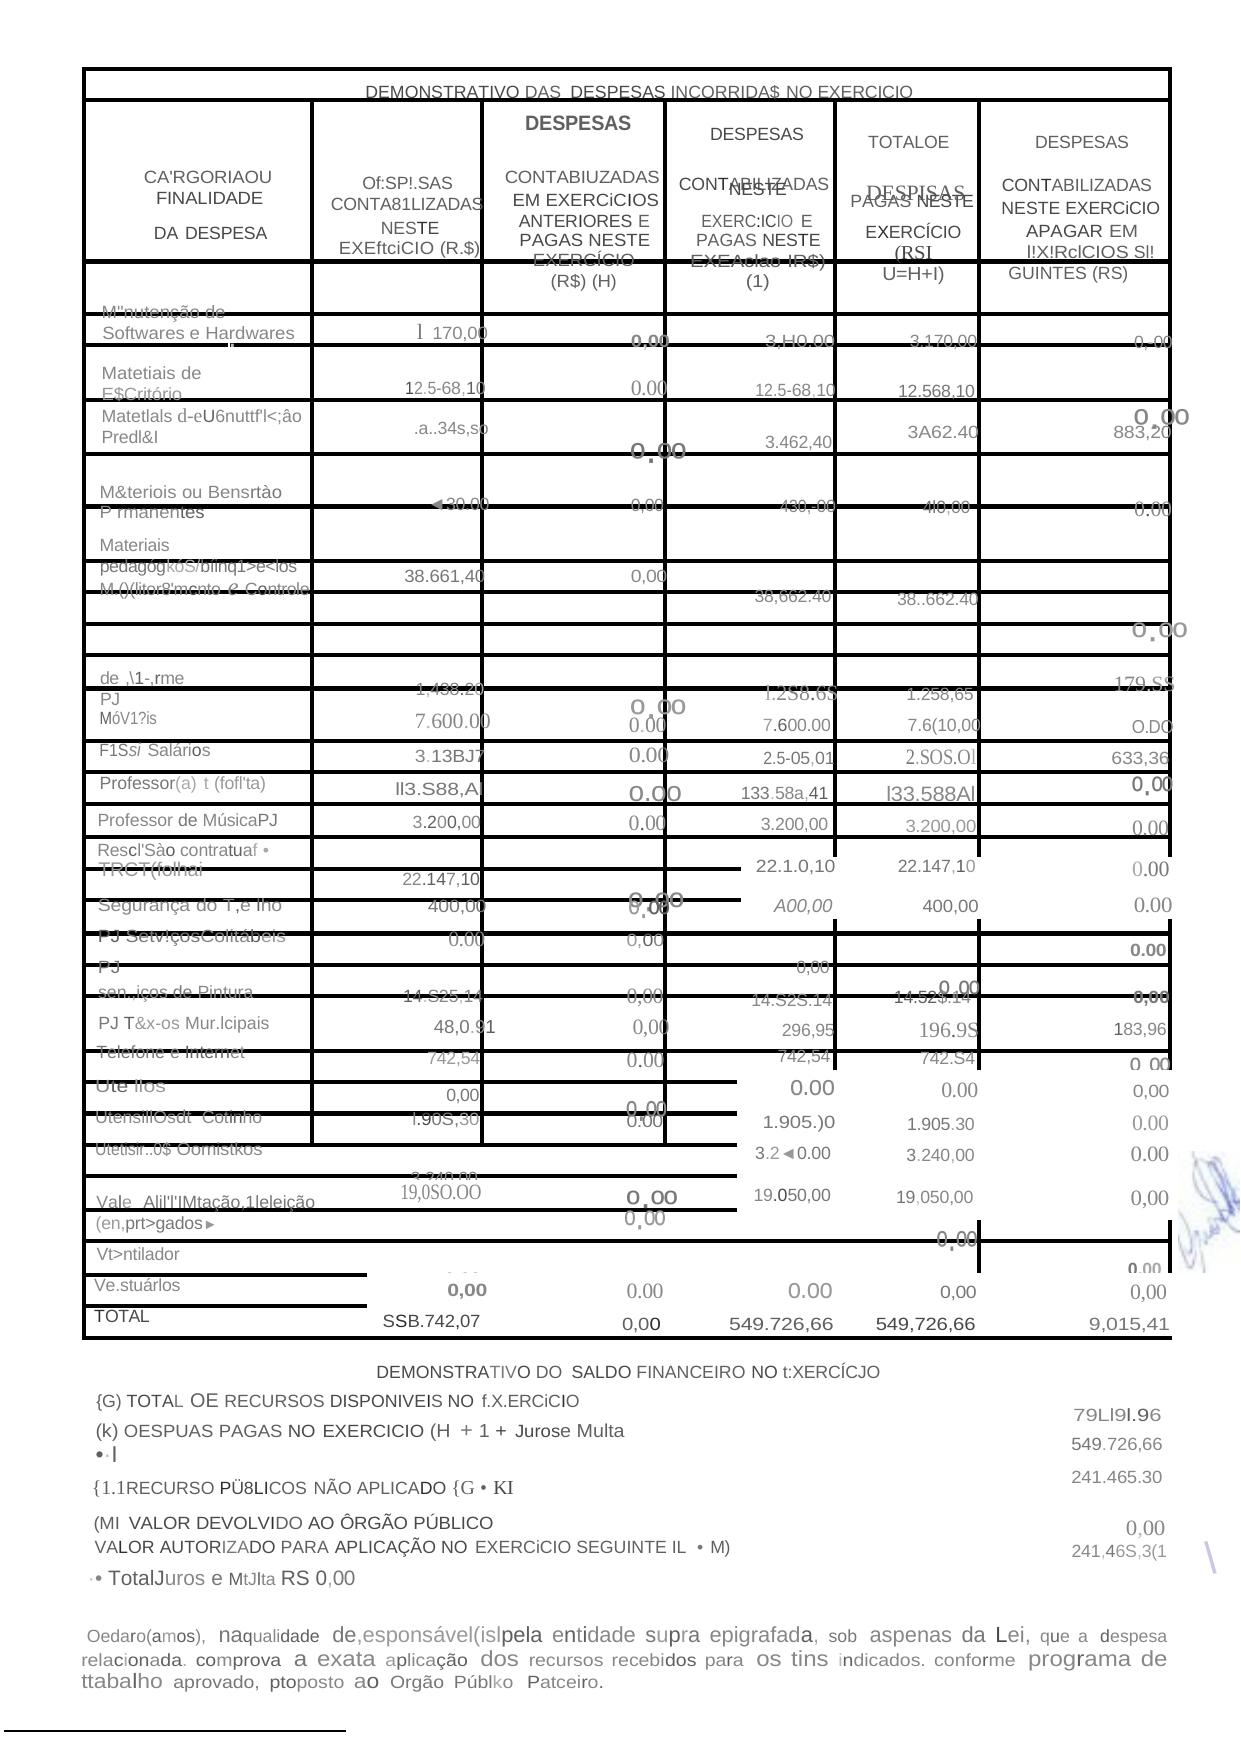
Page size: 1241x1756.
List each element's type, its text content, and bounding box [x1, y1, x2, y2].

text {1.1RECURSO PÜ8LICOS NÃO APLICADO {G • KI [92, 1476, 648, 1499]
text 3.200,00 0.00 3.200,00 [484, 810, 663, 835]
text TOTAL [94, 1308, 181, 1326]
subtitle º·ºº [1132, 806, 1168, 810]
table_cell 19,050,00 [865, 1169, 1053, 1220]
text CA'RGORIAOU FINALIDADE [144, 167, 280, 208]
text Materiais pedagógkóS/bíinq1>e<los [236, 563, 310, 576]
text 22.147,10 º·ºº [667, 852, 833, 919]
text 3.170,00 0,-00 [981, 347, 1168, 353]
text 1,438.20 º·ºº l.2S8.6S 1.258,65 [415, 668, 480, 686]
text [484, 1044, 663, 1049]
text Rescl'Sào contratuaf • [97, 841, 286, 860]
text 3.170,00 0,-00 [909, 347, 977, 353]
text 0,00 3,H0.00 [667, 347, 833, 351]
text 0,00 º·ºº [484, 1072, 663, 1080]
subtitle 0,00 [1128, 1259, 1168, 1273]
text ◄30.00 0,00 [427, 493, 480, 504]
text CONTABILIZADAS NESTE EXERCiCIO [1001, 172, 1162, 218]
text 12.5-68,10 12.568,10 º·ºº [1172, 370, 1230, 404]
table_header 22.147,10 [836, 857, 980, 887]
text 22.147,10 º·ºº [402, 871, 480, 894]
subtitle º·ºº [1172, 1049, 1230, 1091]
subtitle º·ºº [1172, 781, 1230, 810]
text M"nutenção de Softwares e Hardwares [101, 316, 310, 343]
subtitle 179.SS [1113, 671, 1168, 686]
text 1,438.20 º·ºº l.2S8.6S 1.258,65 [484, 668, 663, 686]
text l33.588Al [886, 782, 977, 802]
text l 170,00 [417, 319, 480, 343]
text 38,662.40 38..662.40 º·ºº [981, 594, 1168, 622]
text 12.5-68,10 12.568,10 º·ºº [837, 370, 977, 398]
text DEMONSTRATIVO DO SALDO FINANCEIRO NO t:XERCÍCJO [376, 1362, 888, 1382]
table_header 0,00 [374, 1274, 486, 1307]
text 38,662.40 38..662.40 º·ºº [1172, 568, 1230, 659]
table_header 0.00 [865, 1070, 1053, 1104]
text 430,-00 4l0,00 [780, 496, 833, 504]
subtitle º·ºº [402, 1212, 888, 1239]
text NESTE PAGAS NESTE [837, 194, 977, 211]
text 14.S25,14 0,00 14.S2S.14 [484, 981, 663, 994]
text EXERC:ICIO E [687, 223, 828, 229]
text 1,438.20 º·ºº l.2S8.6S 1.258,65 [484, 691, 663, 709]
text 0,00 [667, 566, 674, 586]
table_header 0,00 [1053, 1070, 1171, 1104]
text 0,00 º·ºº [446, 1072, 480, 1080]
text l.90S,30 [412, 1116, 480, 1129]
text Materiais pedagógkóS/bíinq1>e<los [162, 563, 234, 576]
text 0,00 º·ºº [796, 944, 833, 963]
text 79Ll9l.96 [1073, 1404, 1230, 1425]
text 241,46S,3(1 [1208, 1541, 1230, 1562]
subtitle 0,00 [1081, 987, 1168, 994]
table_cell 0,00 [486, 1307, 666, 1336]
text 48,0.91 0,00 296,95 [374, 1013, 480, 1040]
text F1Ssi Salários [99, 743, 216, 760]
text 3.200,00 [905, 816, 977, 835]
subtitle 0,00 [1081, 998, 1168, 1008]
text Matetiais de E$Critório [101, 363, 287, 398]
text º·ºº 3.462,40 [667, 456, 833, 482]
text 14.S25,14 0,00 14.S2S.14 [374, 998, 480, 1007]
text DEMONSTRATIVO DAS DESPESAS INCORRIDA$ NO EXERCICIO [94, 82, 1168, 98]
table_cell 3.240,00 [865, 1137, 1053, 1168]
text o.oo 133.58a,41 [628, 774, 663, 802]
text Telefone e Internet Ute llos [95, 1053, 249, 1080]
text 19,0SO.OO [400, 1180, 482, 1204]
text GUINTES (RS) [1008, 264, 1168, 283]
text 742.S4 [920, 1053, 977, 1068]
subtitle 0.00 [1172, 496, 1230, 522]
text Utetisir..0$ Oomistkos [95, 1147, 280, 1159]
text DESPESAS [484, 112, 631, 134]
text M.()(litor8'mcnto e Controle [99, 580, 310, 590]
table_cell SSB.742,07 [374, 1307, 486, 1336]
text 12.5-68,10 0.00 [484, 374, 663, 398]
text [1172, 223, 1230, 241]
text 22.147,10 º·ºº [484, 871, 663, 894]
text M"nutenção de Softwares e Hardwares [101, 302, 310, 312]
subtitle 7.600.00 [414, 709, 480, 734]
table_cell 549.726,66 [666, 1307, 853, 1336]
text U=H+I) [865, 264, 962, 284]
text º·ºº 3.462,40 [667, 410, 833, 452]
text º·ºº [937, 1221, 977, 1239]
text {G) TOTAL OE RECURSOS DISPONIVEIS NO f.X.ERCiCIO [96, 1389, 648, 1412]
text (MI VALOR DEVOLVIDO AO ÔRGÃO PÚBLICO 0,00 \ [93, 1500, 1230, 1537]
text APAGAR EM [1026, 223, 1168, 241]
subtitle [402, 1243, 888, 1247]
table_header 0.00 [980, 857, 1171, 887]
text 38,662.40 38..662.40 º·ºº [981, 568, 1168, 590]
text Professor de MúsicaPJ [97, 810, 286, 830]
text 14.S25,14 0,00 14.S2S.14 [484, 998, 663, 1007]
table_header 22.1.0,10 [748, 857, 836, 887]
text 183,96 [1081, 1019, 1167, 1039]
text º·ºº [937, 1243, 977, 1269]
subtitle [1172, 814, 1230, 840]
text 12.5-68,10 0.00 [405, 374, 480, 398]
text CONTABIUZADAS EM EXERCiCIOS [504, 167, 663, 210]
text [95, 1138, 280, 1143]
text EXEftciCIO (R.$) [338, 238, 480, 258]
text [1172, 748, 1230, 768]
text 1,438.20 º·ºº l.2S8.6S 1.258,65 [415, 691, 480, 709]
text TOTALOE [868, 142, 959, 151]
text sen.,iços de Pintura PJ T&x-os Mur.lcipais [98, 981, 276, 994]
text 0.00 [626, 1116, 663, 1131]
text 3A62.40 883,20 [981, 422, 1168, 442]
subtitle º·ºº [1132, 781, 1168, 802]
text PJ [100, 691, 208, 709]
text EXEAclao IR$) (1) [687, 250, 829, 259]
text 14.52$.14 [894, 987, 940, 994]
text ◄30.00 0,00 [427, 509, 480, 515]
text 48,0.91 0,00 296,95 [484, 1013, 663, 1040]
text 633,36 [1111, 748, 1168, 768]
text 14.S25,14 0,00 14.S2S.14 [374, 981, 480, 994]
text 0,00 º·ºº [796, 967, 833, 981]
text 3.240,00 º·ºº [410, 1155, 737, 1174]
text 7.6(10,00 [907, 715, 977, 735]
text O.DO [1133, 721, 1142, 732]
text 1,438.20 º·ºº l.2S8.6S 1.258,65 [667, 691, 833, 709]
text 14.52$.14 [894, 998, 977, 1008]
subtitle º·ºº [667, 902, 672, 931]
text l 170,00 [484, 319, 495, 343]
text [69, 112, 82, 134]
table_header o.oo [666, 1274, 853, 1307]
subtitle 0.00 [1130, 939, 1168, 960]
text 38,662.40 38..662.40 º·ºº [754, 626, 833, 653]
text 0,00 º·ºº [837, 944, 977, 963]
text 14.S25,14 0,00 14.S2S.14 [667, 981, 832, 994]
text 38,662.40 38..662.40 º·ºº [837, 626, 977, 653]
text CONTABILIZADAS DESPISAS [837, 172, 977, 194]
text 14.S25,14 0,00 14.S2S.14 [667, 998, 832, 1007]
text 0,00 3,H0.00 [667, 331, 833, 343]
text 0.00 [484, 936, 491, 951]
text Segurança do T,e lho PJ Setv!çosColitábeis PJ [98, 902, 307, 931]
text Oedaro(amos), naqualidade de,esponsável(islpela entidade supra epigrafada, sob aspenas da Lei, que a despesa relacionada. comprova a exata aplicação dos recursos recebidos para os tins indicados. conforme programa de ttabalho aprovado, ptoposto ao Orgão Públko Patceiro. [81, 1624, 1168, 1693]
text 1,438.20 º·ºº l.2S8.6S 1.258,65 [837, 691, 977, 709]
table_cell 1.905.30 [865, 1104, 1053, 1137]
text O.DO [1172, 716, 1230, 737]
text 0.00 [448, 926, 480, 931]
text 0,00 º·ºº [446, 1084, 480, 1109]
text Of:SP!.SAS CONTA81LIZADAS [331, 172, 480, 214]
text Ve.stuárlos [94, 1277, 181, 1304]
text l!X!RclCIOS Sl! [1008, 242, 1168, 259]
text 1,438.20 º·ºº l.2S8.6S 1.258,65 [667, 668, 833, 686]
text 38,662.40 38..662.40 º·ºº [837, 568, 977, 590]
text 12.5-68,10 12.568,10 º·ºº [981, 370, 1168, 398]
text ◄30.00 0,00 [484, 509, 663, 515]
text Vale Alil'l'IMtação,1leleição [95, 1192, 315, 1208]
text PAGAS NESTE [687, 229, 829, 250]
subtitle 179.SS [1172, 671, 1230, 696]
table_header 0,00 [1031, 1274, 1171, 1307]
text EXERCÍCIO (RSI [865, 223, 962, 259]
text CONTABILIZADAS DESPISAS [679, 172, 833, 194]
text PAGAS NESTE EXERCÍCIO (R$) (H) [512, 264, 655, 291]
text 38,662.40 38..662.40 º·ºº [837, 594, 977, 622]
text Matetlals d-eU6nuttf'l<;âo Predl&I [101, 404, 304, 447]
text ·• TotalJuros e MtJlta RS 0,00 [88, 1565, 737, 1589]
text O.DO [1132, 716, 1168, 737]
text TRCT(folhai [98, 871, 286, 881]
table_cell 9,015,41 [1031, 1307, 1171, 1336]
text ANTERIORES E [514, 223, 655, 229]
text 0,00 º·ºº [484, 1084, 663, 1109]
subtitle º·ºº [1130, 1053, 1168, 1070]
text 0,00 [626, 936, 663, 950]
subtitle 0.00 [1134, 509, 1168, 522]
text 0.00 [448, 936, 480, 951]
text 3A62.40 883,20 [907, 422, 977, 442]
text Professor(a) t (fofl'ta) [99, 774, 275, 793]
text 241,46S,3(1 [1071, 1541, 1210, 1562]
text 0.00 [667, 1116, 737, 1131]
text VALOR AUTORIZADO PARA APLICAÇÃO NO EXERCiCIO SEGUINTE IL • M) [94, 1537, 737, 1557]
text M&teriois ou Bensrtào [99, 482, 284, 504]
table_cell 549,726,66 [853, 1307, 1031, 1336]
text o.oo 133.58a,41 [667, 774, 833, 802]
table_header o.oo [745, 1070, 865, 1104]
subtitle [1172, 939, 1230, 960]
text de ,\1-,rme [100, 668, 208, 686]
text UtensillOsdt Cotinho [95, 1116, 273, 1127]
table_cell 19.050,00 [745, 1169, 865, 1220]
text 0,00 3,H0.00 [631, 331, 663, 343]
text Materiais pedagógkóS/bíinq1>e<los [99, 535, 310, 559]
table_cell 400,00 [836, 887, 980, 919]
text 0.00 0.00 º·ºº [367, 1253, 1177, 1336]
table_cell 0.00 [1053, 1104, 1171, 1137]
text 3.13BJ7 0.00 [484, 743, 663, 767]
text sen.,iços de Pintura PJ T&x-os Mur.lcipais [98, 998, 276, 1033]
subtitle 196.9S [918, 1017, 977, 1042]
text Telefone e Internet Ute llos [95, 1084, 249, 1096]
text [1172, 142, 1230, 151]
table_cell 3.2◄0.00 [745, 1137, 865, 1168]
text 3.240,00 º·ºº [477, 1178, 737, 1192]
text 742,54 [777, 1053, 833, 1066]
text .a..34s,so [414, 418, 480, 438]
text 1,438.20 º·ºº l.2S8.6S 1.258,65 [837, 668, 977, 686]
text TRCT(folhai [98, 860, 286, 867]
text 22.147,10 º·ºº [402, 852, 480, 867]
text [132, 594, 310, 599]
text [427, 1044, 480, 1049]
text 22.147,10 º·ºº [484, 852, 663, 867]
text DESPESAS [1035, 142, 1168, 151]
text 22.147,10 º·ºº [1171, 857, 1177, 919]
table_cell 0.00 [980, 887, 1171, 919]
text DA DESPESA [154, 223, 269, 243]
table_cell A00,00 [748, 887, 836, 919]
text 0,00 [631, 566, 663, 586]
text 3.200,00 0.00 3.200,00 [667, 810, 833, 835]
text [314, 112, 480, 134]
subtitle 7.600.00 [484, 709, 491, 734]
text 3.13BJ7 0.00 [414, 743, 480, 767]
text º·ºº [737, 1070, 1177, 1220]
text [86, 112, 310, 134]
text 400,00 [428, 902, 480, 916]
text 0,00 º·ºº [837, 967, 977, 981]
text º·ºº 3.462,40 [630, 456, 663, 482]
text 38.661,40 [404, 566, 480, 586]
text 0.00 7.600.00 [628, 711, 663, 737]
subtitle 2.SOS.Ol [906, 744, 977, 769]
text 38,662.40 38..662.40 º·ºº [754, 568, 833, 590]
text EXEAclao IR$) (1) [687, 264, 829, 292]
subtitle [1172, 1259, 1230, 1279]
text Telefone e Internet Ute llos [95, 1042, 249, 1049]
text 3.170,00 0,-00 [981, 331, 1168, 343]
text 3A62.40 883,20 [1172, 422, 1230, 442]
text 549.726,66 [1071, 1434, 1230, 1454]
subtitle 0.00 [1132, 814, 1168, 835]
text ll3.S88,Al [395, 778, 480, 799]
text (en,prt>gados► [95, 1212, 315, 1233]
table_header 0.00 [486, 1274, 666, 1307]
text 12.5-68,10 12.568,10 º·ºº [755, 370, 833, 398]
text PAGAS NESTE EXERCÍCIO (R$) (H) [512, 229, 655, 259]
table_cell 1.905.)0 [745, 1104, 865, 1137]
table_cell 0,00 [1053, 1169, 1171, 1220]
text (k) OESPUAS PAGAS NO EXERCICIO (H + 1 + Jurose Multa •·I [95, 1417, 648, 1468]
text º·ºº 3.462,40 [630, 410, 663, 452]
subtitle 0.00 [1134, 496, 1168, 504]
subtitle º·ºº [628, 902, 663, 931]
text 48,0.91 0,00 296,95 [667, 1013, 833, 1040]
text 3.170,00 0,-00 [909, 331, 977, 343]
text DESPESAS [710, 125, 807, 145]
text 0.00 [1177, 1111, 1230, 1131]
table_header 0,00 [853, 1274, 1031, 1307]
text Segurança do T,e lho PJ Setv!çosColitábeis PJ [98, 936, 307, 963]
text P rmanentes [99, 509, 284, 523]
text 742,54 [427, 1053, 480, 1072]
text 430,-00 4l0,00 [837, 509, 977, 517]
text 3.200,00 0.00 3.200,00 [412, 810, 480, 835]
text ◄30.00 0,00 [484, 493, 663, 504]
text 430,-00 4l0,00 [837, 496, 977, 504]
text 3.170,00 0,-00 [1172, 331, 1230, 353]
text [1172, 242, 1226, 283]
text Vt>ntilador [94, 1244, 181, 1273]
text 2.5-05,01 [763, 748, 833, 768]
text Segurança do T,e lho PJ Setv!çosColitábeis PJ [98, 967, 307, 977]
text 0.00 7.600.00 [667, 711, 833, 737]
text 0.00 [484, 1053, 663, 1072]
subtitle 179.SS [1113, 691, 1168, 696]
text NESTE PAGAS NESTE [728, 194, 833, 211]
text 430,-00 4l0,00 [780, 509, 833, 517]
text NESTE [340, 223, 480, 237]
text 38,662.40 38..662.40 º·ºº [754, 594, 833, 622]
table_cell 0.00 [1053, 1137, 1171, 1168]
text 38,662.40 38..662.40 º·ºº [981, 626, 1168, 653]
text MóV1?is [99, 709, 160, 729]
text 241.465.30 [1071, 1467, 1230, 1488]
